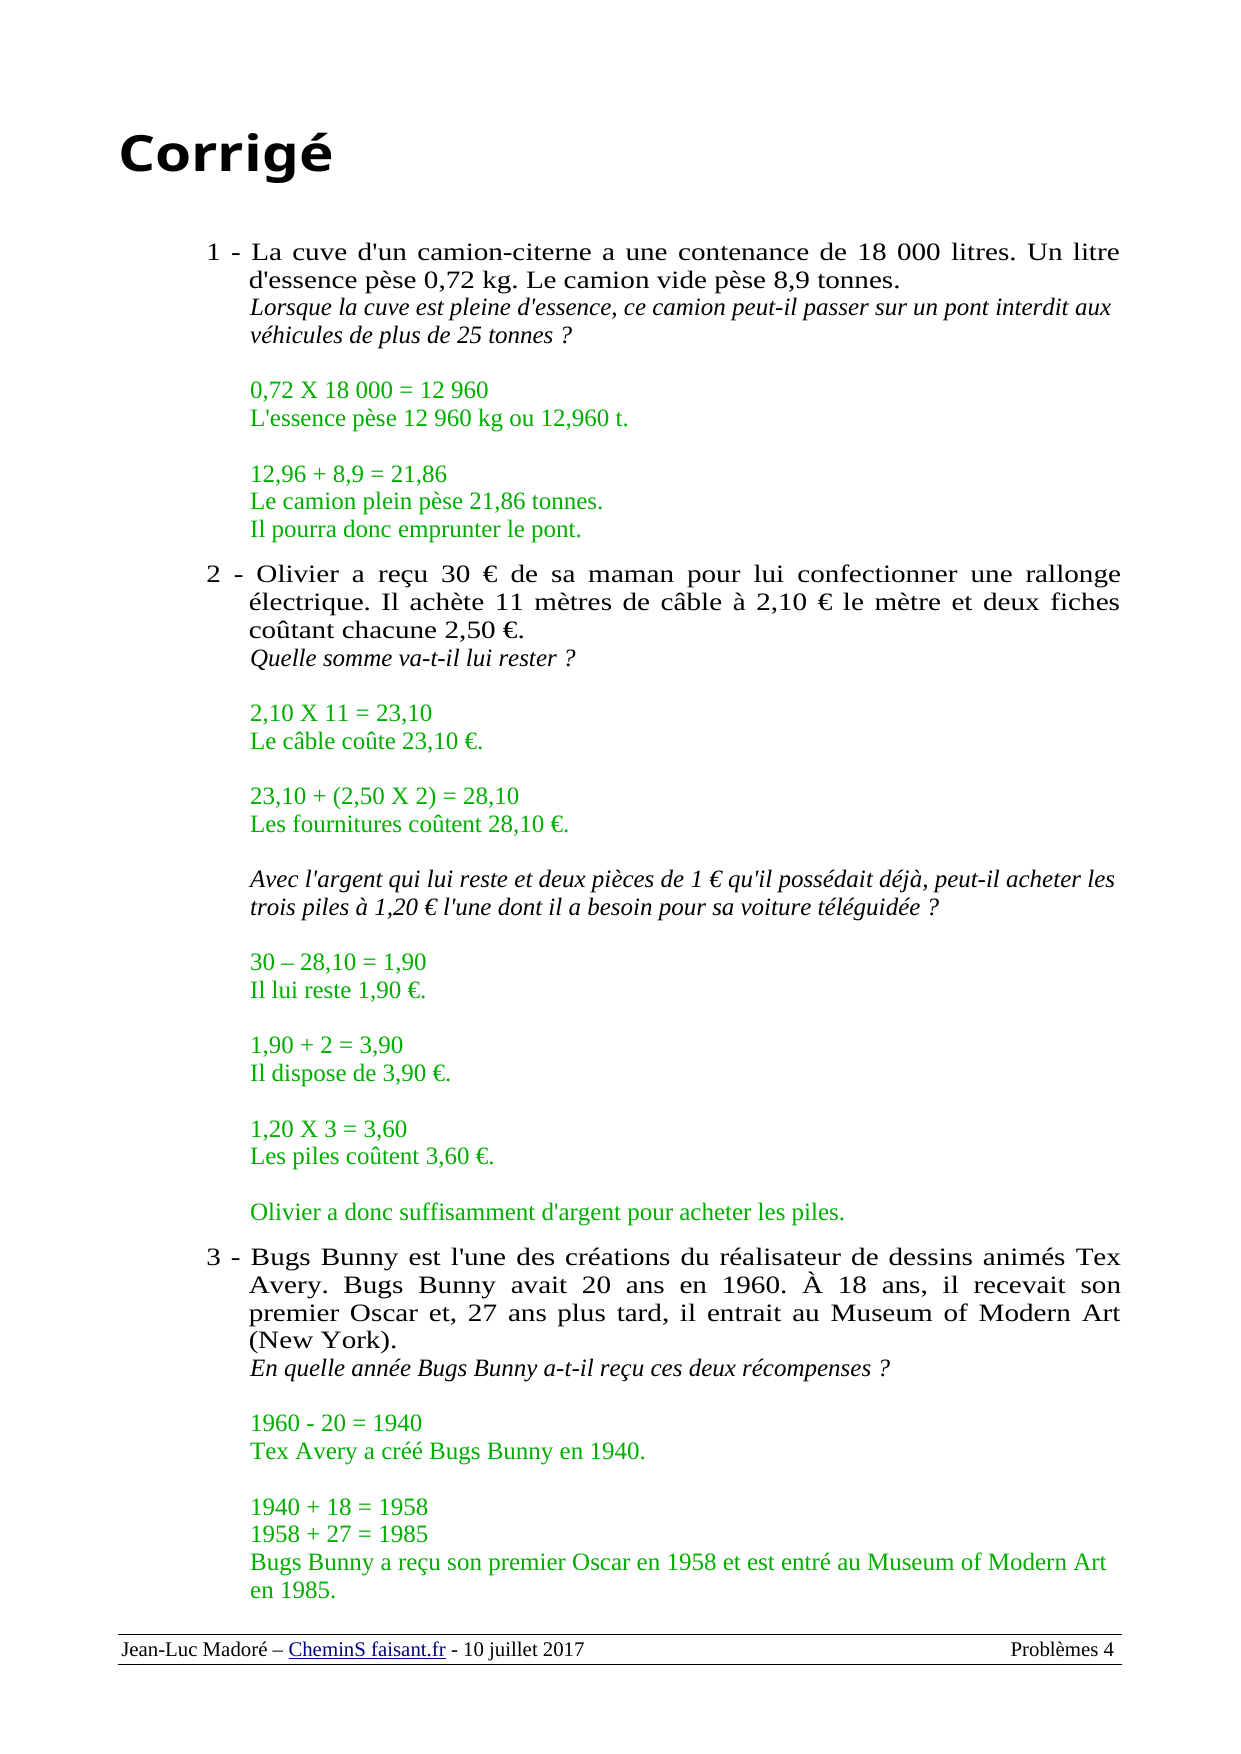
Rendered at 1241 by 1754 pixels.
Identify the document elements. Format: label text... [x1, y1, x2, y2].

text 2 - Olivier a reçu 30 € de sa maman pour lui confectionner une rallonge électrique. Il achète 11 mètres de câble à 2,10 € le mètre et deux fiches coûtant chacune 2,50 €. [206, 561, 1122, 644]
text 23,10 + (2,50 X 2) = 28,10 [250, 782, 1122, 810]
text 0,72 X 18 000 = 12 960 [250, 377, 1122, 404]
text Quelle somme va-t-il lui rester ? [250, 644, 1122, 671]
text Corrigé [118, 118, 1122, 186]
text Il lui reste 1,90 €. [250, 976, 1122, 1004]
text Bugs Bunny a reçu son premier Oscar en 1958 et est entré au Museum of Modern Art en 1985. [250, 1548, 1122, 1603]
text Les fournitures coûtent 28,10 €. [250, 810, 1122, 838]
text 1,90 + 2 = 3,90 [250, 1032, 1122, 1059]
text L'essence pèse 12 960 kg ou 12,960 t. [250, 404, 1122, 432]
text Le camion plein pèse 21,86 tonnes. [250, 487, 1122, 515]
text En quelle année Bugs Bunny a-t-il reçu ces deux récompenses ? [250, 1354, 1122, 1382]
text 30 – 28,10 = 1,90 [250, 948, 1122, 976]
text Il dispose de 3,90 €. [250, 1059, 1122, 1087]
text Avec l'argent qui lui reste et deux pièces de 1 € qu'il possédait déjà, peut-il acheter les trois piles à 1,20 € l'une dont il a besoin pour sa voiture téléguidée ? [250, 865, 1122, 921]
text 1,20 X 3 = 3,60 [250, 1115, 1122, 1142]
text 1940 + 18 = 1958 [250, 1493, 1122, 1520]
text Olivier a donc suffisamment d'argent pour acheter les piles. [250, 1198, 1122, 1226]
text Il pourra donc emprunter le pont. [250, 515, 1122, 543]
text 12,96 + 8,9 = 21,86 [250, 460, 1122, 487]
text 1958 + 27 = 1985 [250, 1520, 1122, 1548]
text Lorsque la cuve est pleine d'essence, ce camion peut-il passer sur un pont interdit aux véhicules de plus de 25 tonnes ? [250, 293, 1122, 349]
text 2,10 X 11 = 23,10 [250, 699, 1122, 727]
text 1 - La cuve d'un camion-citerne a une contenance de 18 000 litres. Un litre d'essence pèse 0,72 kg. Le camion vide pèse 8,9 tonnes. [206, 238, 1122, 293]
text 3 - Bugs Bunny est l'une des créations du réalisateur de dessins animés Tex Avery. Bugs Bunny avait 20 ans en 1960. À 18 ans, il recevait son premier Oscar et, 27 ans plus tard, il entrait au Museum of Modern Art (New York). [206, 1243, 1122, 1354]
text Tex Avery a créé Bugs Bunny en 1940. [250, 1437, 1122, 1465]
text Les piles coûtent 3,60 €. [250, 1142, 1122, 1170]
text 1960 - 20 = 1940 [250, 1409, 1122, 1437]
text Le câble coûte 23,10 €. [250, 727, 1122, 754]
